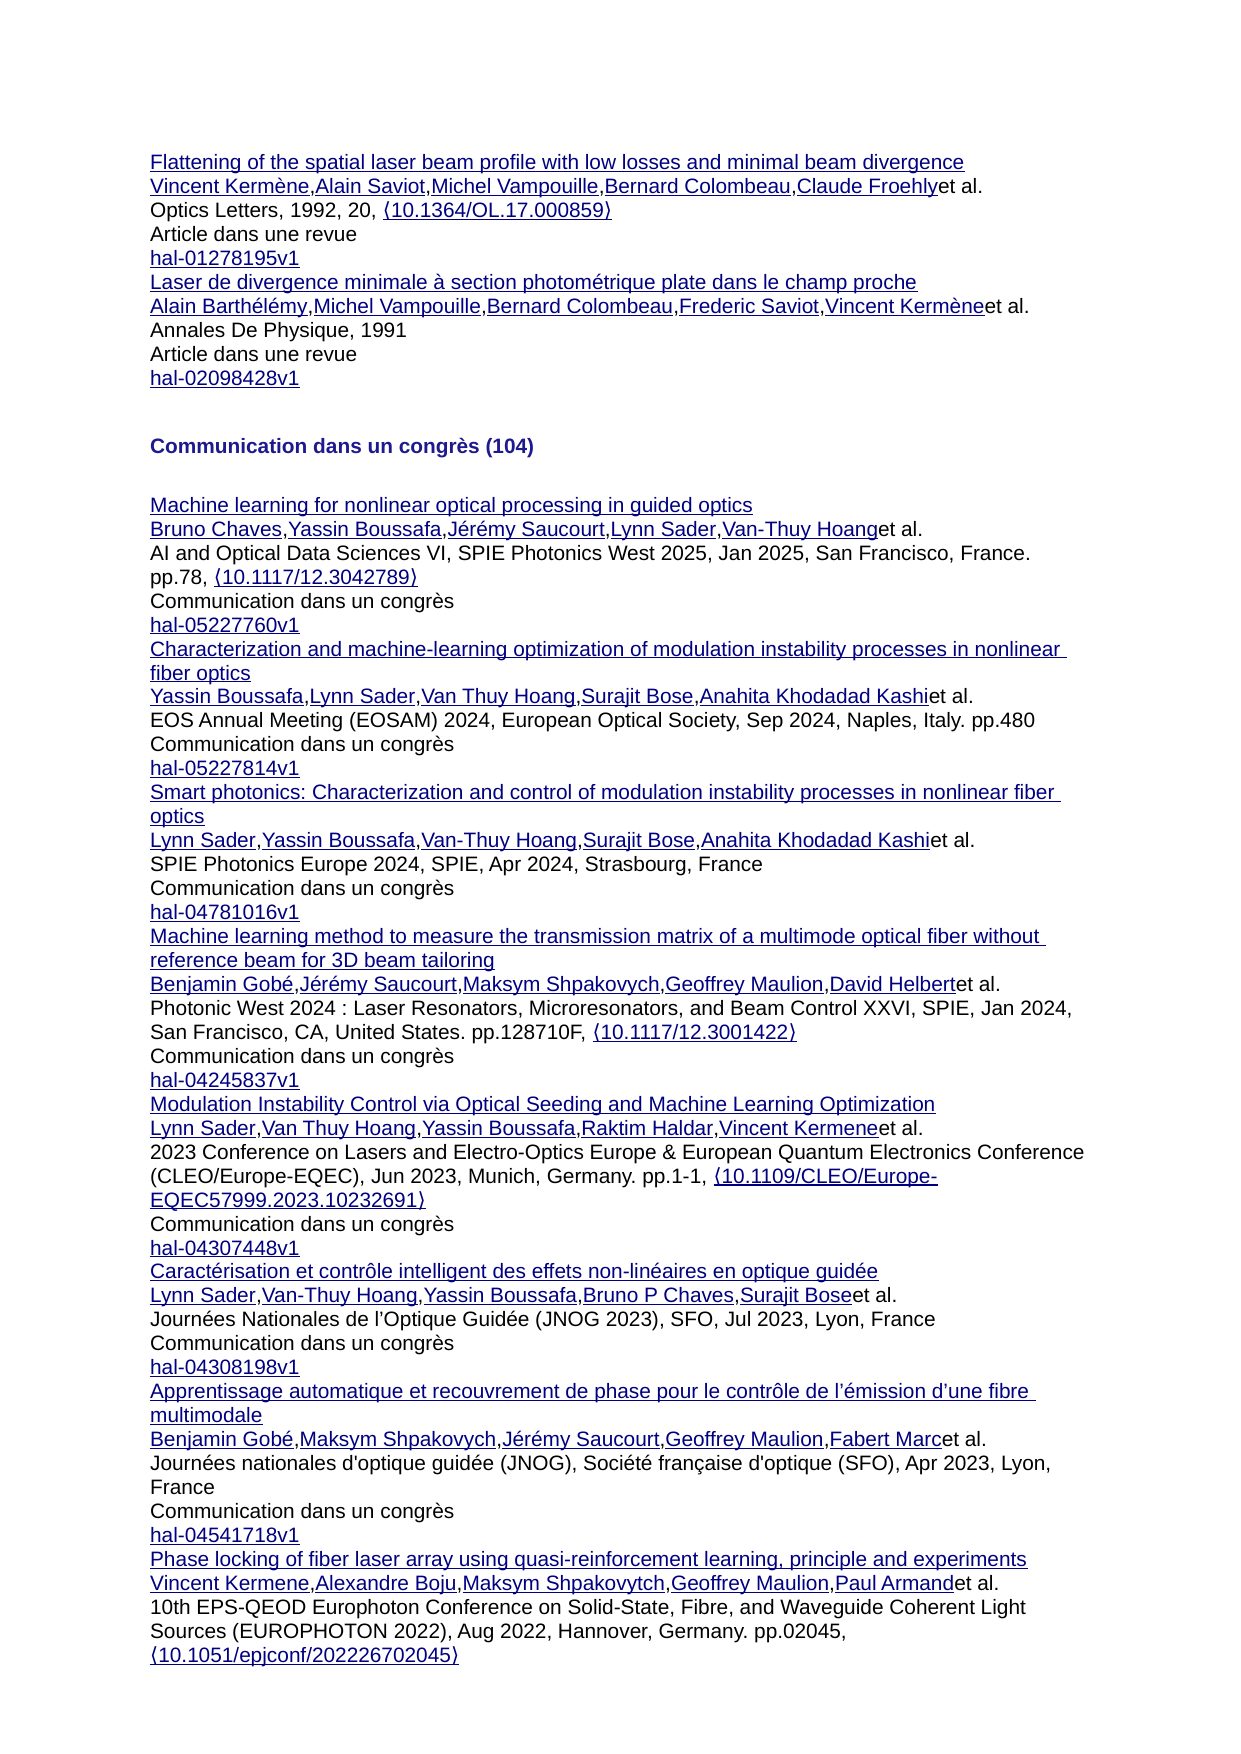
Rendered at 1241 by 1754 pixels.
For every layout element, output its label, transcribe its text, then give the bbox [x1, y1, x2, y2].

table_header Machine learning for nonlinear optical processing in guided optics Bruno Chaves,Yassin Boussafa,Jérémy Saucourt,Lynn Sader,Van-Thuy Hoanget al. AI and Optical Data Sciences VI, SPIE Photonics West 2025, Jan 2025, San Francisco, France. pp.78, ⟨10.1117/12.3042789⟩ Communication dans un congrès hal-05227760v1 [150, 493, 1090, 636]
table_cell Phase locking of fiber laser array using quasi-reinforcement learning, principle and experiments Vincent Kermene,Alexandre Boju,Maksym Shpakovytch,Geoffrey Maulion,Paul Armandet al. 10th EPS-QEOD Europhoton Conference on Solid-State, Fibre, and Waveguide Coherent Light Sources (EUROPHOTON 2022), Aug 2022, Hannover, Germany. pp.02045, ⟨10.1051/epjconf/202226702045⟩ [150, 1547, 1090, 1667]
table_cell Apprentissage automatique et recouvrement de phase pour le contrôle de l’émission d’une fibre multimodale Benjamin Gobé,Maksym Shpakovych,Jérémy Saucourt,Geoffrey Maulion,Fabert Marcet al. Journées nationales d'optique guidée (JNOG), Société française d'optique (SFO), Apr 2023, Lyon, France Communication dans un congrès hal-04541718v1 [150, 1379, 1090, 1547]
subtitle Communication dans un congrès (104) [150, 434, 1090, 458]
table_cell Smart photonics: Characterization and control of modulation instability processes in nonlinear fiber optics Lynn Sader,Yassin Boussafa,Van-Thuy Hoang,Surajit Bose,Anahita Khodadad Kashiet al. SPIE Photonics Europe 2024, SPIE, Apr 2024, Strasbourg, France Communication dans un congrès hal-04781016v1 [150, 780, 1090, 924]
table_cell Caractérisation et contrôle intelligent des effets non-linéaires en optique guidée Lynn Sader,Van-Thuy Hoang,Yassin Boussafa,Bruno P Chaves,Surajit Boseet al. Journées Nationales de l’Optique Guidée (JNOG 2023), SFO, Jul 2023, Lyon, France Communication dans un congrès hal-04308198v1 [150, 1259, 1090, 1379]
table_cell Machine learning method to measure the transmission matrix of a multimode optical fiber without reference beam for 3D beam tailoring Benjamin Gobé,Jérémy Saucourt,Maksym Shpakovych,Geoffrey Maulion,David Helbertet al. Photonic West 2024 : Laser Resonators, Microresonators, and Beam Control XXVI, SPIE, Jan 2024, San Francisco, CA, United States. pp.128710F, ⟨10.1117/12.3001422⟩ Communication dans un congrès hal-04245837v1 [150, 924, 1090, 1092]
table_cell Characterization and machine-learning optimization of modulation instability processes in nonlinear fiber optics Yassin Boussafa,Lynn Sader,Van Thuy Hoang,Surajit Bose,Anahita Khodadad Kashiet al. EOS Annual Meeting (EOSAM) 2024, European Optical Society, Sep 2024, Naples, Italy. pp.480 Communication dans un congrès hal-05227814v1 [150, 636, 1090, 780]
table_cell Flattening of the spatial laser beam profile with low losses and minimal beam divergence Vincent Kermène,Alain Saviot,Michel Vampouille,Bernard Colombeau,Claude Froehlyet al. Optics Letters, 1992, 20, ⟨10.1364/OL.17.000859⟩ Article dans une revue hal-01278195v1 [150, 150, 1090, 270]
table_cell Modulation Instability Control via Optical Seeding and Machine Learning Optimization Lynn Sader,Van Thuy Hoang,Yassin Boussafa,Raktim Haldar,Vincent Kermeneet al. 2023 Conference on Lasers and Electro-Optics Europe & European Quantum Electronics Conference (CLEO/Europe-EQEC), Jun 2023, Munich, Germany. pp.1-1, ⟨10.1109/CLEO/Europe-EQEC57999.2023.10232691⟩ Communication dans un congrès hal-04307448v1 [150, 1092, 1090, 1259]
table_cell Laser de divergence minimale à section photométrique plate dans le champ proche Alain Barthélémy,Michel Vampouille,Bernard Colombeau,Frederic Saviot,Vincent Kermèneet al. Annales De Physique, 1991 Article dans une revue hal-02098428v1 [150, 270, 1090, 389]
